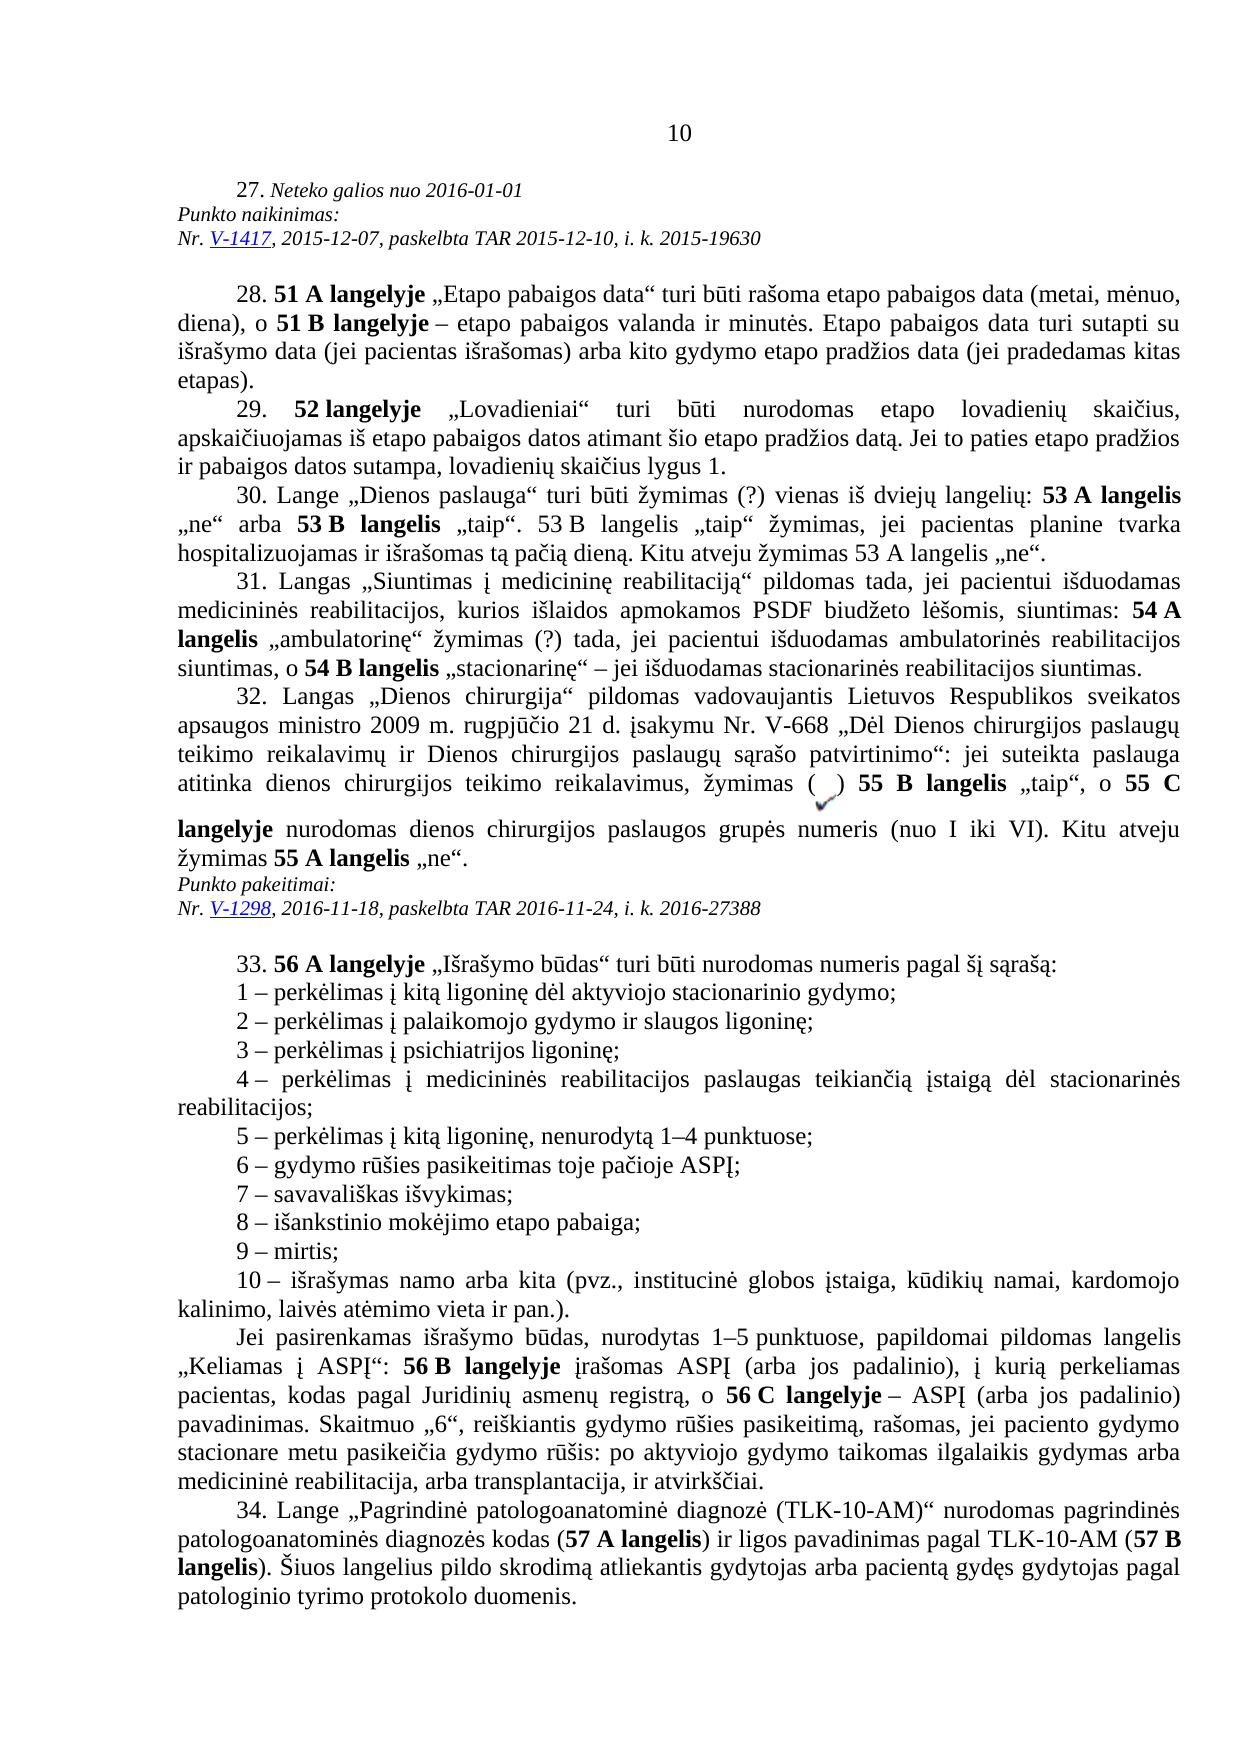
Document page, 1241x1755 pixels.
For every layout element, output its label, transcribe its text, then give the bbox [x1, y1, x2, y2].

text 30. Lange „Dienos paslauga“ turi būti žymimas (?)(v) vienas iš dviejų langelių: 53 A langelis „ne“ arba 53 B langelis „taip“. 53 B langelis „taip“ žymimas, jei pacientas planine tvarka hospitalizuojamas ir išrašomas tą pačią dieną. Kitu atveju žymimas 53 A langelis „ne“. [177, 480, 1181, 566]
text Nr. V-1417, 2015-12-07, paskelbta TAR 2015-12-10, i. k. 2015-19630 [177, 226, 1181, 250]
text 9 – mirtis; [177, 1236, 1181, 1265]
text 1 – perkėlimas į kitą ligoninę dėl aktyviojo stacionarinio gydymo; [177, 977, 1181, 1006]
text 6 – gydymo rūšies pasikeitimas toje pačioje ASPĮ; [177, 1150, 1181, 1179]
text Jei pasirenkamas išrašymo būdas, nurodytas 1–5 punktuose, papildomai pildomas langelis „Keliamas į ASPĮ“: 56 B langelyje įrašomas ASPĮ (arba jos padalinio), į kurią perkeliamas pacientas, kodas pagal Juridinių asmenų registrą, o 56 C langelyje – ASPĮ (arba jos padalinio) pavadinimas. Skaitmuo „6“, reiškiantis gydymo rūšies pasikeitimą, rašomas, jei paciento gydymo stacionare metu pasikeičia gydymo rūšis: po aktyviojo gydymo taikomas ilgalaikis gydymas arba medicininė reabilitacija, arba transplantacija, ir atvirkščiai. [177, 1322, 1181, 1495]
text 3 – perkėlimas į psichiatrijos ligoninę; [177, 1035, 1181, 1064]
text 8 – išankstinio mokėjimo etapo pabaiga; [177, 1207, 1181, 1236]
text 27. Neteko galios nuo 2016-01-01 [177, 176, 1181, 202]
text 28. 51 A langelyje „Etapo pabaigos data“ turi būti rašoma etapo pabaigos data (metai, mėnuo, diena), o 51 B langelyje – etapo pabaigos valanda ir minutės. Etapo pabaigos data turi sutapti su išrašymo data (jei pacientas išrašomas) arba kito gydymo etapo pradžios data (jei pradedamas kitas etapas). [177, 279, 1181, 394]
text Punkto naikinimas: [177, 202, 1181, 226]
text 33. 56 A langelyje „Išrašymo būdas“ turi būti nurodomas numeris pagal šį sąrašą: [177, 949, 1181, 977]
text 10 – išrašymas namo arba kita (pvz., institucinė globos įstaiga, kūdikių namai, kardomojo kalinimo, laivės atėmimo vieta ir pan.). [177, 1265, 1181, 1322]
text Nr. V-1298, 2016-11-18, paskelbta TAR 2016-11-24, i. k. 2016-27388 [177, 896, 1181, 920]
text 2 – perkėlimas į palaikomojo gydymo ir slaugos ligoninę; [177, 1006, 1181, 1035]
text 5 – perkėlimas į kitą ligoninę, nenurodytą 1–4 punktuose; [177, 1121, 1181, 1150]
text 29. 52 langelyje „Lovadieniai“ turi būti nurodomas etapo lovadienių skaičius, apskaičiuojamas iš etapo pabaigos datos atimant šio etapo pradžios datą. Jei to paties etapo pradžios ir pabaigos datos sutampa, lovadienių skaičius lygus 1. [177, 394, 1181, 480]
text 7 – savavališkas išvykimas; [177, 1179, 1181, 1207]
text 34. Lange „Pagrindinė patologoanatominė diagnozė (TLK-10-AM)“ nurodomas pagrindinės patologoanatominės diagnozės kodas (57 A langelis) ir ligos pavadinimas pagal TLK-10-AM (57 B langelis). Šiuos langelius pildo skrodimą atliekantis gydytojas arba pacientą gydęs gydytojas pagal patologinio tyrimo protokolo duomenis. [177, 1495, 1181, 1610]
text 31. Langas „Siuntimas į medicininę reabilitaciją“ pildomas tada, jei pacientui išduodamas medicininės reabilitacijos, kurios išlaidos apmokamos PSDF biudžeto lėšomis, siuntimas: 54 A langelis „ambulatorinę“ žymimas (?)(v) tada, jei pacientui išduodamas ambulatorinės reabilitacijos siuntimas, o 54 B langelis „stacionarinę“ – jei išduodamas stacionarinės reabilitacijos siuntimas. [177, 566, 1181, 681]
text 32. Langas „Dienos chirurgija“ pildomas vadovaujantis Lietuvos Respublikos sveikatos apsaugos ministro 2009 m. rugpjūčio 21 d. įsakymu Nr. V-668 „Dėl Dienos chirurgijos paslaugų teikimo reikalavimų ir Dienos chirurgijos paslaugų sąrašo patvirtinimo“: jei suteikta paslauga atitinka dienos chirurgijos teikimo reikalavimus, žymimas () 55 B langelis „taip“, o 55 C langelyje nurodomas dienos chirurgijos paslaugos grupės numeris (nuo I iki VI). Kitu atveju žymimas 55 A langelis „ne“. [177, 681, 1181, 872]
text 4 – perkėlimas į medicininės reabilitacijos paslaugas teikiančią įstaigą dėl stacionarinės reabilitacijos; [177, 1064, 1181, 1121]
text Punkto pakeitimai: [177, 872, 1181, 896]
